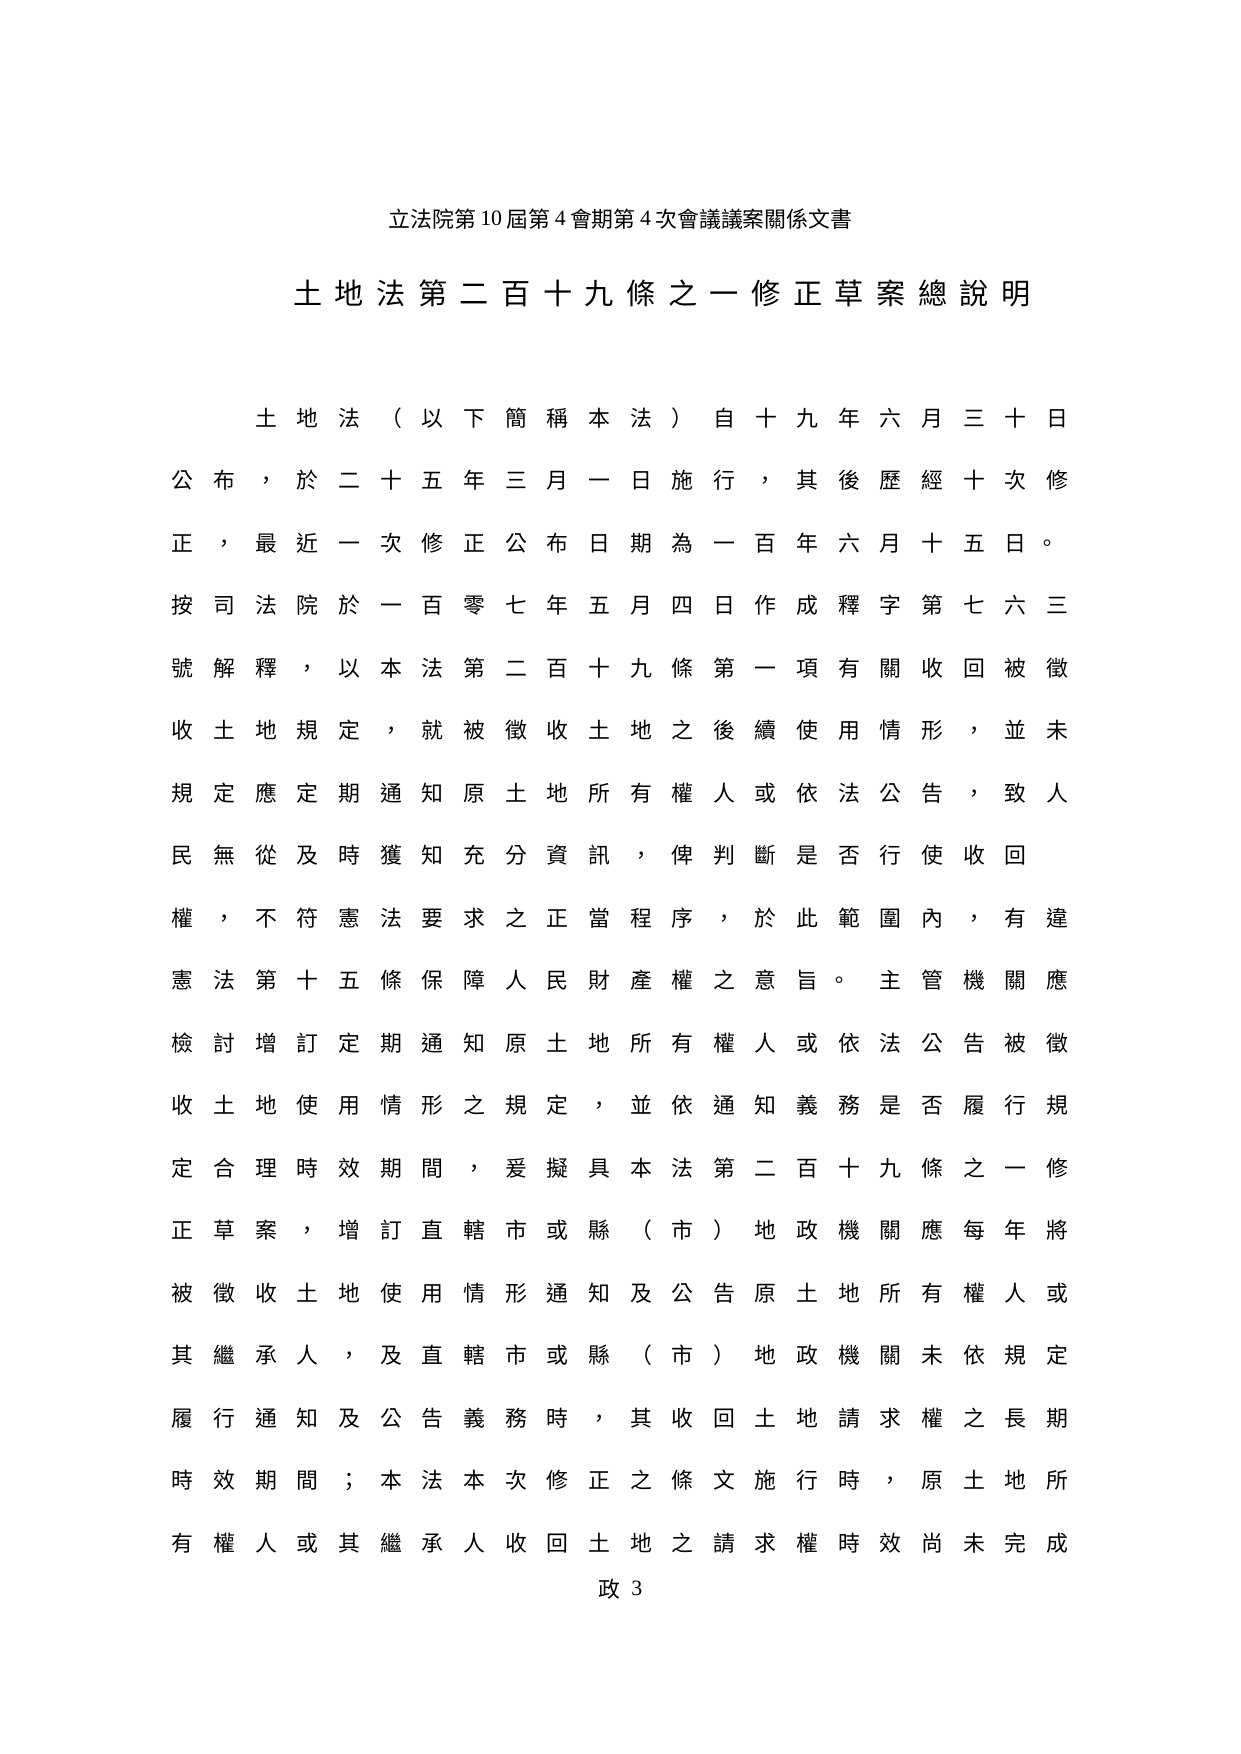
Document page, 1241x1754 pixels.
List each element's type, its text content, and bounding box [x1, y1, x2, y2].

text 土地法第二百十九條之一修正草案總說明 [272, 250, 1078, 313]
text 土地法（以下簡稱本法）自十九年六月三十日公布，於二十五年三月一日施行，其後歷經十次修正，最近一次修正公布日期為一百年六月十五日。按司法院於一百零七年五月四日作成釋字第七六三號解釋，以本法第二百十九條第一項有關收回被徵收土地規定，就被徵收土地之後續使用情形，並未規定應定期通知原土地所有權人或依法公告，致人民無從及時獲知充分資訊，俾判斷是否行使收回權，不符憲法要求之正當程序，於此範圍內，有違憲法第十五條保障人民財產權之意旨。主管機關應檢討增訂定期通知原土地所有權人或依法公告被徵收土地使用情形之規定，並依通知義務是否履行規定合理時效期間，爰擬具本法第二百十九條之一修正草案，增訂直轄市或縣（市）地政機關應每年將被徵收土地使用情形通知及公告原土地所有權人或其繼承人，及直轄市或縣（市）地政機關未依規定履行通知及公告義務時，其收回土地請求權之長期時效期間；本法本次修正之條文施行時，原土地所有權人或其繼承人收回土地之請求權時效尚未完成 [162, 375, 1078, 1563]
